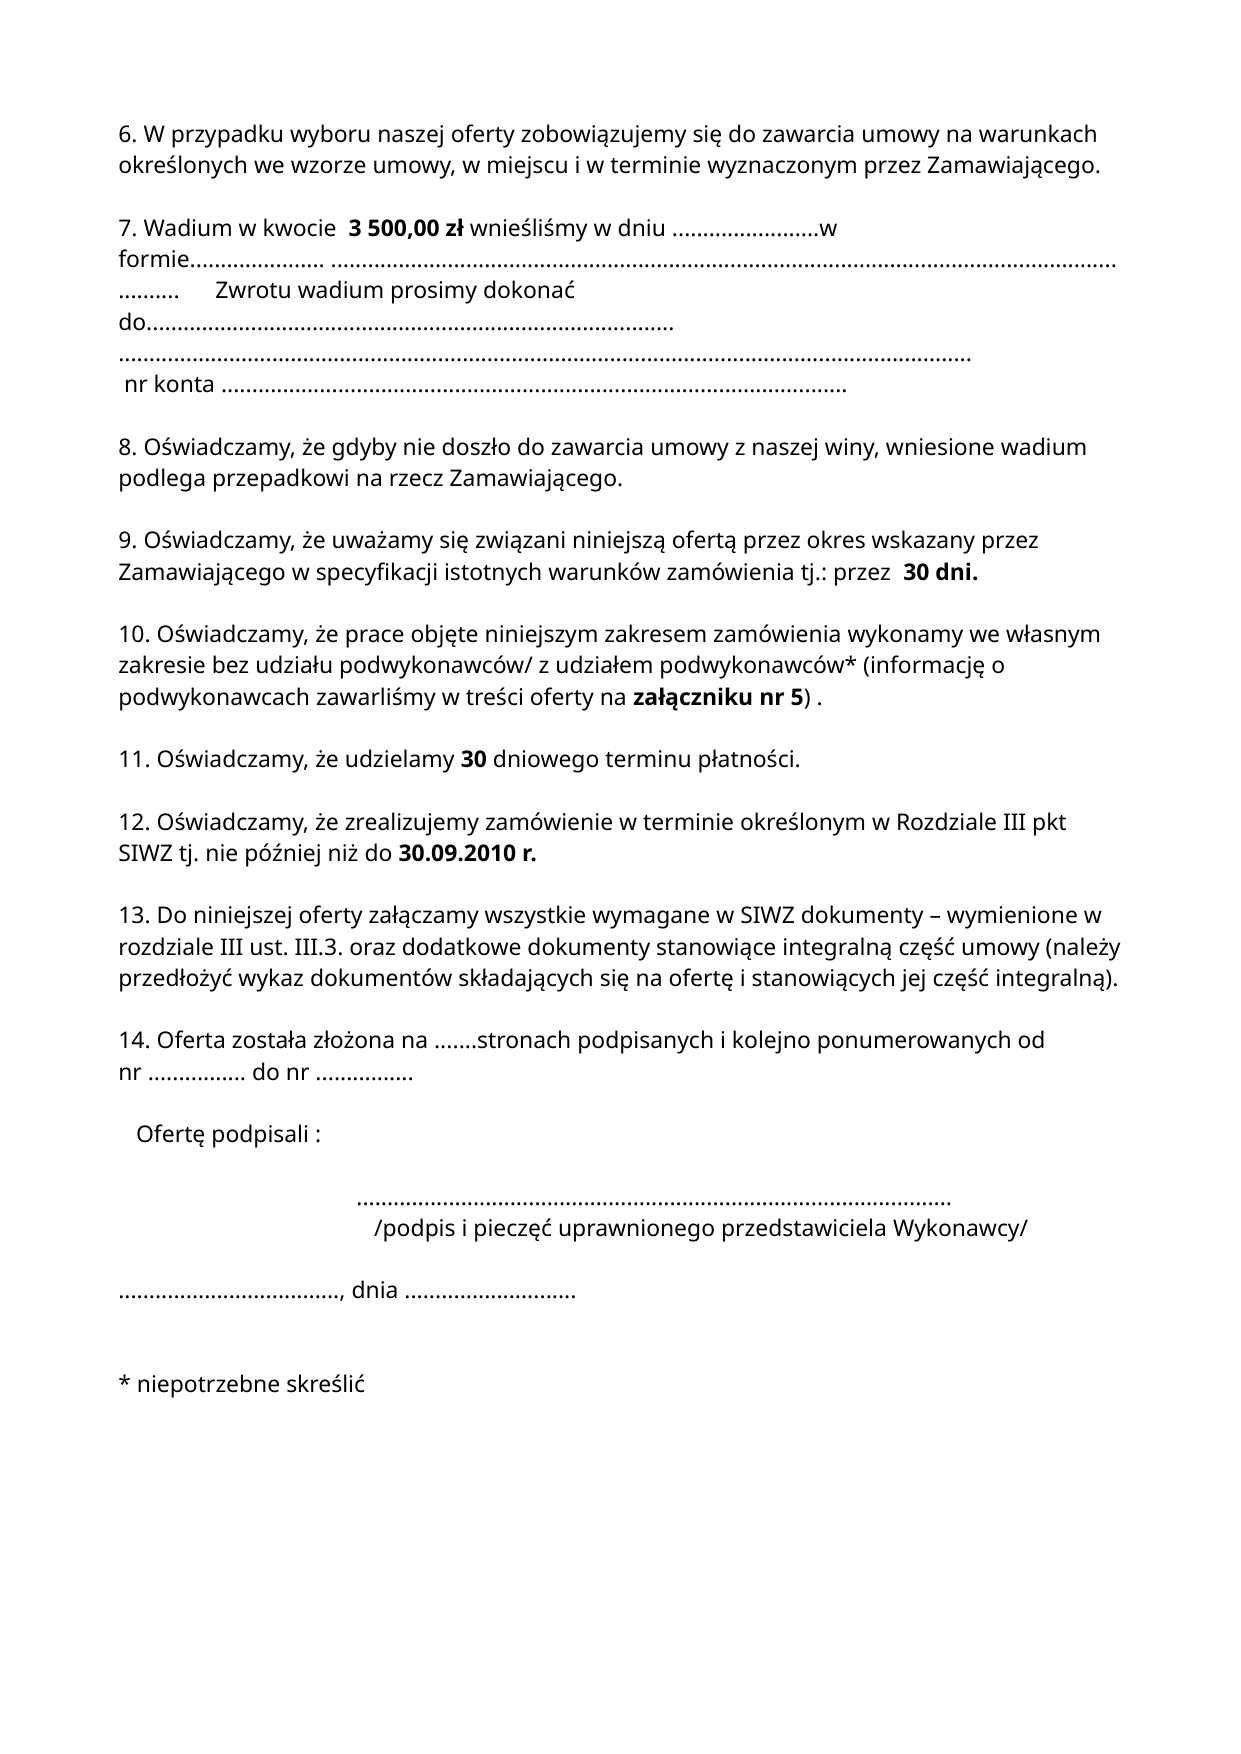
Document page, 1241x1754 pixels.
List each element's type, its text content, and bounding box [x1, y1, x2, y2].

text 8. Oświadczamy, że gdyby nie doszło do zawarcia umowy z naszej winy, wniesione wadium podlega przepadkowi na rzecz Zamawiającego. [118, 431, 1122, 493]
text 14. Oferta została złożona na .......stronach podpisanych i kolejno ponumerowanych od nr ................ do nr ................ [118, 1024, 1122, 1087]
text /podpis i pieczęć uprawnionego przedstawiciela Wykonawcy/ [118, 1212, 1122, 1243]
text 11. Oświadczamy, że udzielamy 30 dniowego terminu płatności. [118, 743, 1122, 774]
text ...................................., dnia ............................ [118, 1274, 1122, 1306]
text ................................................................................................. [118, 1181, 1122, 1212]
text Ofertę podpisali : [118, 1118, 1122, 1149]
text 12. Oświadczamy, że zrealizujemy zamówienie w terminie określonym w Rozdziale III pkt SIWZ tj. nie później niż do 30.09.2010 r. [118, 806, 1122, 868]
text 9. Oświadczamy, że uważamy się związani niniejszą ofertą przez okres wskazany przez Zamawiającego w specyfikacji istotnych warunków zamówienia tj.: przez 30 dni. [118, 524, 1122, 587]
text 10. Oświadczamy, że prace objęte niniejszym zakresem zamówienia wykonamy we własnym zakresie bez udziału podwykonawców/ z udziałem podwykonawców* (informację o podwykonawcach zawarliśmy w treści oferty na załączniku nr 5) . [118, 618, 1122, 712]
text 6. W przypadku wyboru naszej oferty zobowiązujemy się do zawarcia umowy na warunkach określonych we wzorze umowy, w miejscu i w terminie wyznaczonym przez Zamawiającego. [118, 118, 1122, 181]
text ........................................................................................................................................... [118, 337, 1122, 368]
text * niepotrzebne skreślić [118, 1368, 1122, 1399]
text 13. Do niniejszej oferty załączamy wszystkie wymagane w SIWZ dokumenty – wymienione w rozdziale III ust. III.3. oraz dodatkowe dokumenty stanowiące integralną część umowy (należy przedłożyć wykaz dokumentów składających się na ofertę i stanowiących jej część integralną). [118, 899, 1122, 993]
text nr konta ...................................................................................................... [118, 368, 1122, 399]
text 7. Wadium w kwocie 3 500,00 zł wnieśliśmy w dniu ........................w formie...................... .......................................................................................................................................... Zwrotu wadium prosimy dokonać do...................................................................................... [118, 212, 1122, 337]
